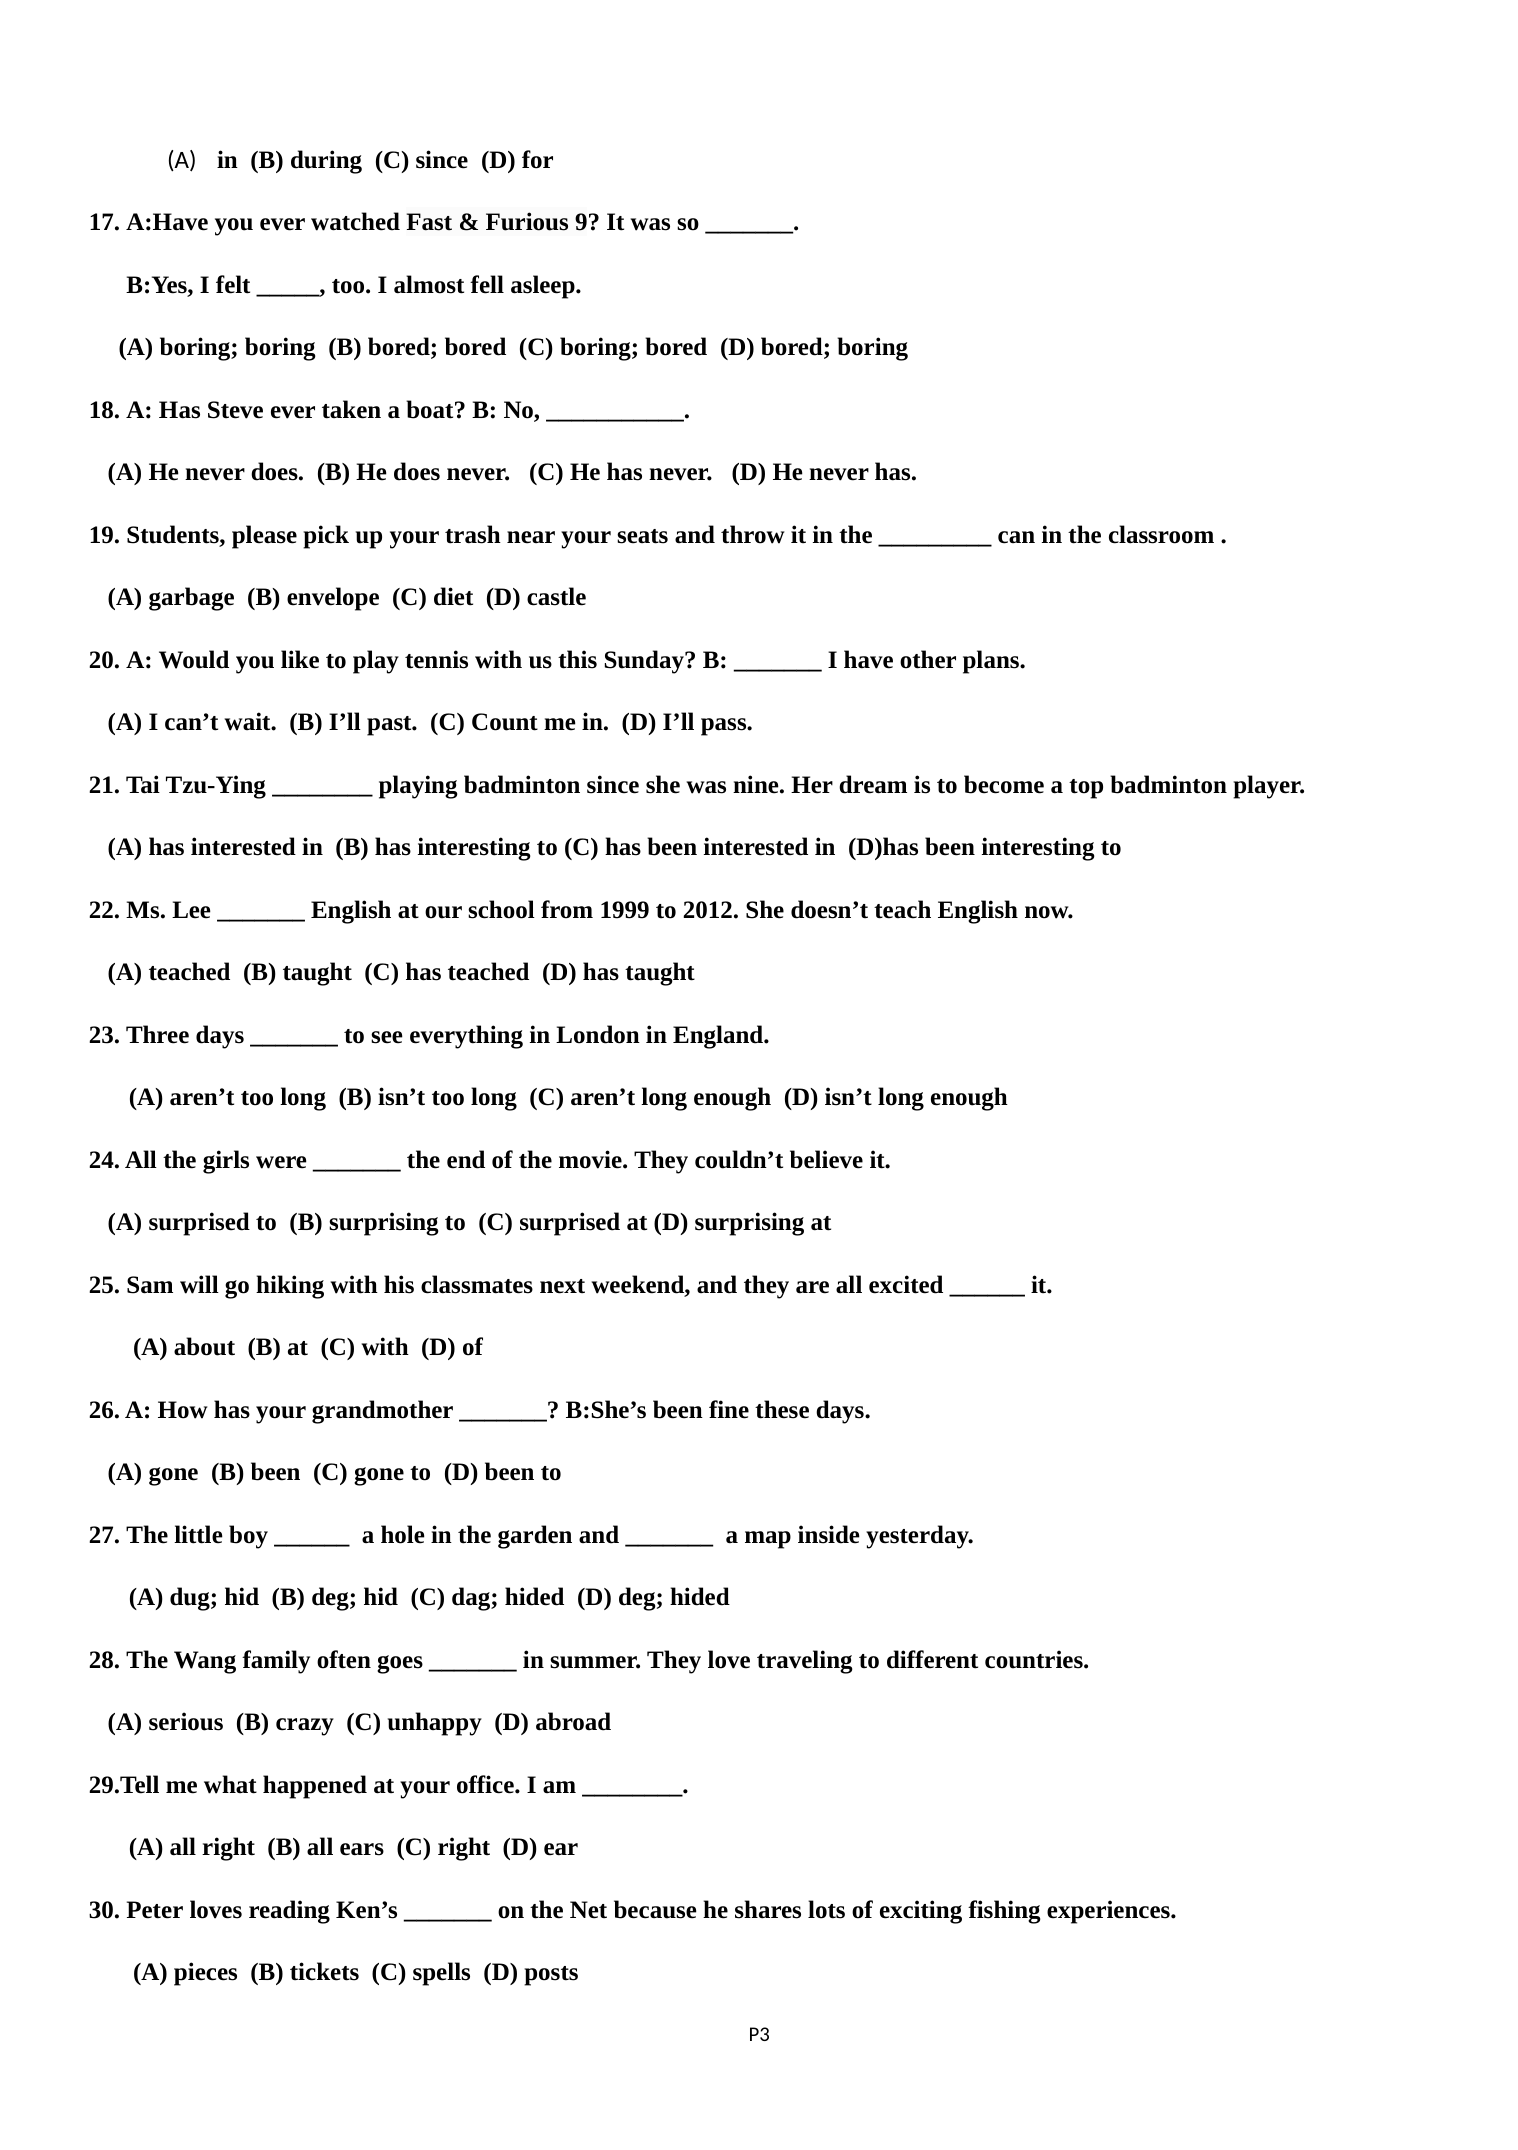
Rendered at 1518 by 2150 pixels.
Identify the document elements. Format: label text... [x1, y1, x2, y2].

text 27. The little boy ______ a hole in the garden and _______ a map inside yesterday. [89, 1492, 1429, 1555]
text 19. Students, please pick up your trash near your seats and throw it in the _________ can in the classroom . [89, 492, 1429, 555]
text 24. All the girls were _______ the end of the movie. They couldn’t believe it. [89, 1117, 1429, 1180]
text 23. Three days _______ to see everything in London in England. [89, 992, 1429, 1055]
text (A) gone (B) been (C) gone to (D) been to [89, 1430, 1429, 1492]
text (A) garbage (B) envelope (C) diet (D) castle [89, 555, 1429, 617]
text (A) I can’t wait. (B) I’ll past. (C) Count me in. (D) I’ll pass. [89, 680, 1429, 742]
text 17. A:Have you ever watched Fast & Furious 9? It was so _______. [89, 180, 1429, 242]
text (A) boring; boring (B) bored; bored (C) boring; bored (D) bored; boring [118, 305, 1429, 367]
text 21. Tai Tzu-Ying ________ playing badminton since she was nine. Her dream is to become a top badminton player. [89, 742, 1429, 805]
text 20. A: Would you like to play tennis with us this Sunday? B: _______ I have other plans. [89, 617, 1429, 680]
text (A) dug; hid (B) deg; hid (C) dag; hided (D) deg; hided [103, 1555, 1429, 1617]
text (A) pieces (B) tickets (C) spells (D) posts [133, 1930, 1429, 1992]
text 30. Peter loves reading Ken’s _______ on the Net because he shares lots of exciting fishing experiences. [89, 1867, 1429, 1930]
text (A) He never does. (B) He does never. (C) He has never. (D) He never has. [89, 430, 1429, 492]
text 18. A: Has Steve ever taken a boat? B: No, ___________. [89, 367, 1429, 430]
text B:Yes, I felt _____, too. I almost fell asleep. [89, 242, 1429, 305]
text (A) has interested in (B) has interesting to (C) has been interested in (D)has been interesting to [89, 805, 1429, 867]
text (A) all right (B) all ears (C) right (D) ear [103, 1805, 1429, 1867]
text 26. A: How has your grandmother _______? B:She’s been fine these days. [89, 1367, 1429, 1430]
list in (B) during (C) since (D) for [167, 117, 1429, 180]
text 29.Tell me what happened at your office. I am ________. [89, 1742, 1429, 1805]
text (A) teached (B) taught (C) has teached (D) has taught [89, 930, 1429, 992]
text (A) aren’t too long (B) isn’t too long (C) aren’t long enough (D) isn’t long enough [103, 1055, 1429, 1117]
text 22. Ms. Lee _______ English at our school from 1999 to 2012. She doesn’t teach English now. [89, 867, 1429, 930]
text 25. Sam will go hiking with his classmates next weekend, and they are all excited ______ it. [89, 1242, 1429, 1305]
text (A) serious (B) crazy (C) unhappy (D) abroad [89, 1680, 1429, 1742]
text (A) about (B) at (C) with (D) of [133, 1305, 1429, 1367]
text (A) surprised to (B) surprising to (C) surprised at (D) surprising at [89, 1180, 1429, 1242]
text 28. The Wang family often goes _______ in summer. They love traveling to different countries. [89, 1617, 1429, 1680]
